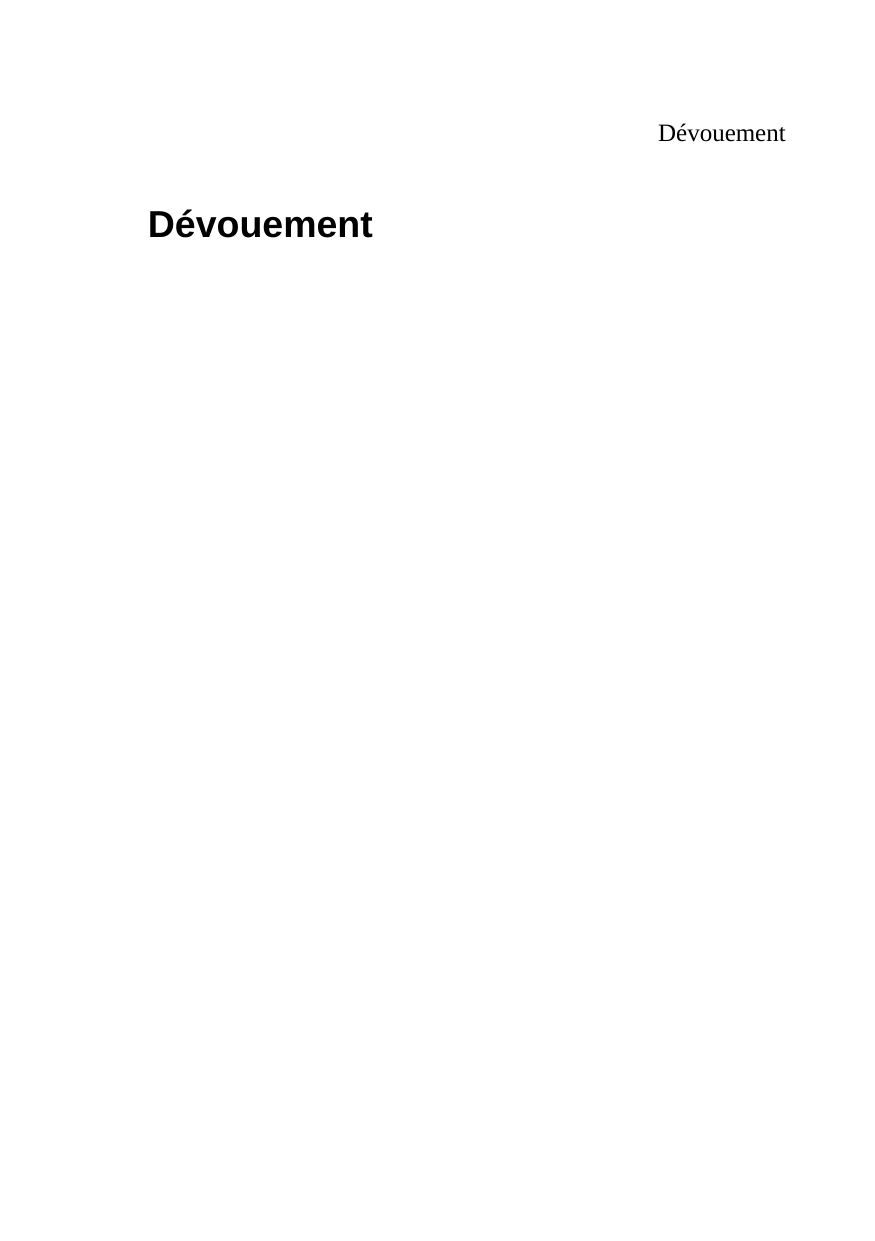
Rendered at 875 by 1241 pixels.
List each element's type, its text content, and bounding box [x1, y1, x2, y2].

subtitle Dévouement [148, 202, 786, 245]
